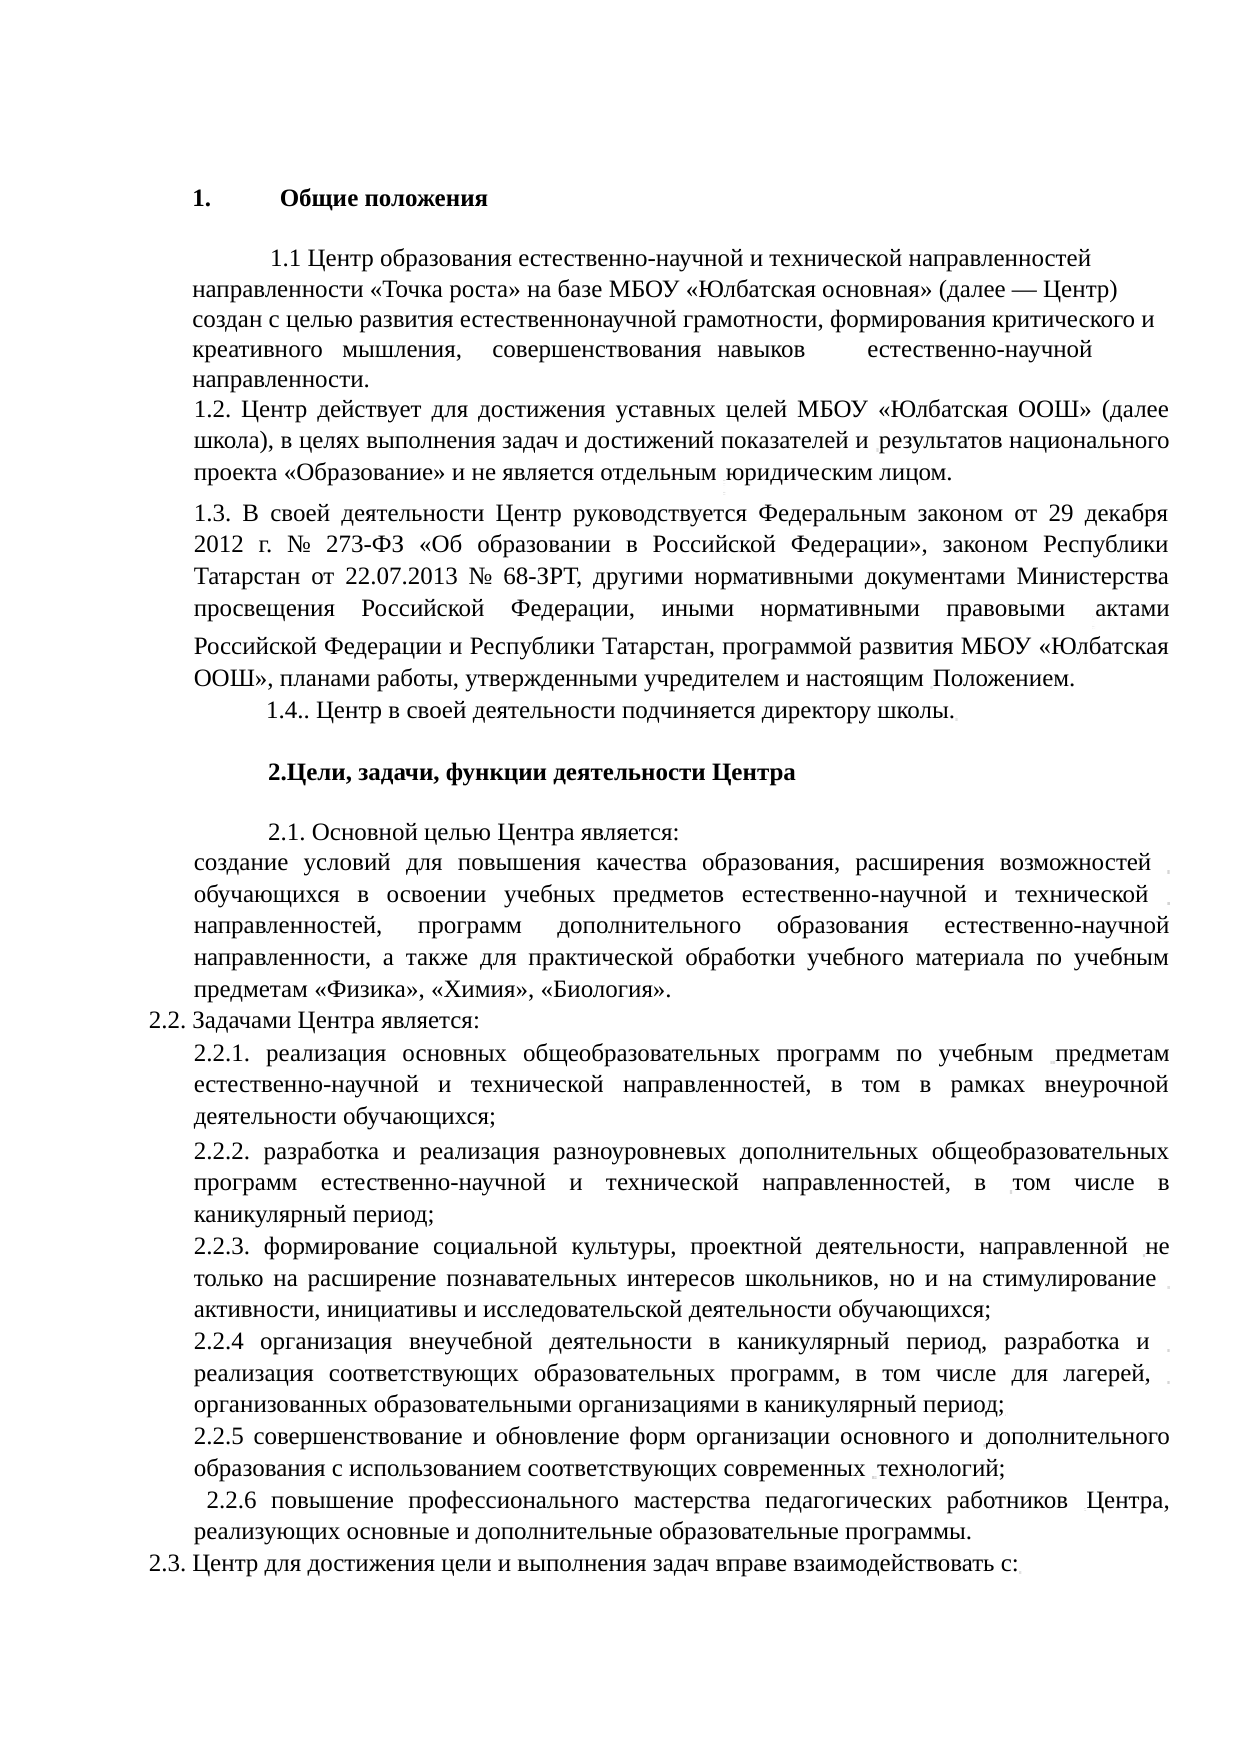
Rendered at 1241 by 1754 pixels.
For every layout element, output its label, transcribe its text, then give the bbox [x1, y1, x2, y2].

text 1.2. Центр действует для достижения уставных целей МБОУ «Юлбатская ООШ» (далее школа), в целях выполнения задач и достижений показателей и результатов национального проекта «Образование» и не является отдельным юридическим лицом. [193, 394, 1170, 495]
text 2.Цели, задачи, функции деятельности Центра [268, 757, 840, 786]
text 2.2.5 совершенствование и обновление форм организации основного и дополнительного образования с использованием соответствующих современных технологий; [193, 1421, 1170, 1482]
list Центр для достижения цели и выполнения задач вправе взаимодействовать с: [148, 1548, 1170, 1577]
text 2.2.1. реализация основных общеобразовательных программ по учебным предметам естественно-научной и технической направленностей, в том в рамках внеурочной деятельности обучающихся; [193, 1038, 1170, 1129]
text 1.4.. Центр в своей деятельности подчиняется директору школы. [266, 695, 1170, 724]
text 1.3. В своей деятельности Центр руководствуется Федеральным законом от 29 декабря 2012 г. № 273-ФЗ «Об образовании в Российской Федерации», законом Республики Татарстан от 22.07.2013 № 68-ЗРТ, другими нормативными документами Министерства просвещения Российской Федерации, иными нормативными правовыми актами Российской Федерации и Республики Татарстан, программой развития МБОУ «Юлбатская ООШ», планами работы, утвержденными учредителем и настоящим Положением. [193, 498, 1170, 692]
text 2.2.3. формирование социальной культуры, проектной деятельности, направленной не только на расширение познавательных интересов школьников, но и на стимулирование активности, инициативы и исследовательской деятельности обучающихся; [193, 1231, 1170, 1323]
text 1.1 Центр образования естественно-научной и технической направленностей направленности «Точка роста» на базе МБОУ «Юлбатская основная» (далее — Центр) создан с целью развития естественнонаучной грамотности, формирования критического и креативного мышления, совершенствования навыков естественно-научной направленности. [192, 243, 1170, 393]
list Задачами Центра является: [148, 1006, 1170, 1034]
text 2.2.4 организация внеучебной деятельности в каникулярный период, разработка и реализация соответствующих образовательных программ, в том числе для лагерей, организованных образовательными организациями в каникулярный период; [193, 1326, 1170, 1418]
text 2.2.6 повышение профессионального мастерства педагогических работников Центра, реализующих основные и дополнительные образовательные программы. [177, 1485, 1170, 1545]
text создание условий для повышения качества образования, расширения возможностей обучающихся в освоении учебных предметов естественно-научной и технической направленностей, программ дополнительного образования естественно-научной направленности, а также для практической обработки учебного материала по учебным предметам «Физика», «Химия», «Биология». [193, 847, 1170, 1002]
text 2.1. Основной целью Центра является: [268, 817, 840, 846]
text 2.2.2. разработка и реализация разноуровневых дополнительных общеобразовательных программ естественно-научной и технической направленностей, в том числе в каникулярный период; [193, 1136, 1170, 1228]
list Общие положения [192, 183, 840, 212]
